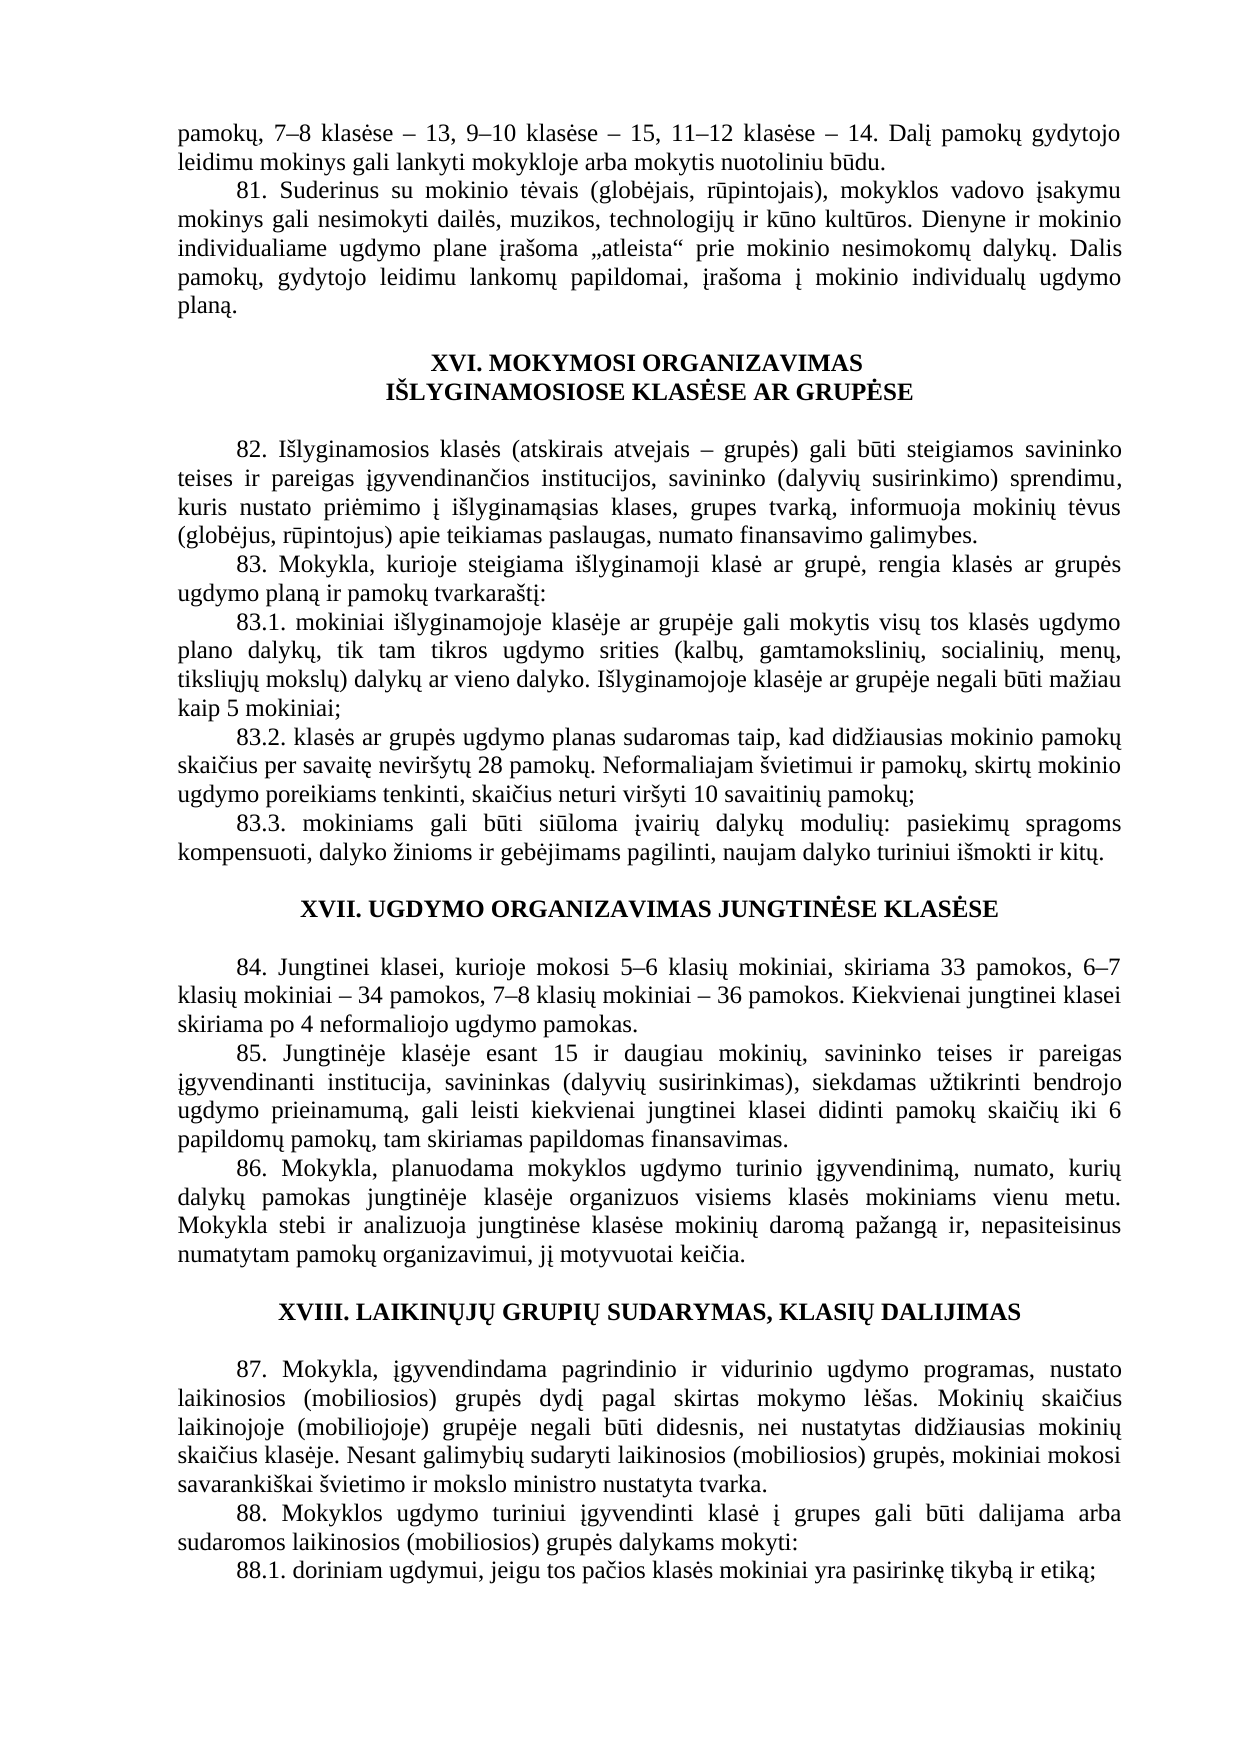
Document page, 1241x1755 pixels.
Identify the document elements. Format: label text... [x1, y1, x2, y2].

text 82. Išlyginamosios klasės (atskirais atvejais – grupės) gali būti steigiamos savininko teises ir pareigas įgyvendinančios institucijos, savininko (dalyvių susirinkimo) sprendimu, kuris nustato priėmimo į išlyginamąsias klases, grupes tvarką, informuoja mokinių tėvus (globėjus, rūpintojus) apie teikiamas paslaugas, numato finansavimo galimybes. [177, 434, 1122, 549]
text 88.1. doriniam ugdymui, jeigu tos pačios klasės mokiniai yra pasirinkę tikybą ir etiką; [177, 1556, 1122, 1584]
text 84. Jungtinei klasei, kurioje mokosi 5–6 klasių mokiniai, skiriama 33 pamokos, 6–7 klasių mokiniai – 34 pamokos, 7–8 klasių mokiniai – 36 pamokos. Kiekvienai jungtinei klasei skiriama po 4 neformaliojo ugdymo pamokas. [177, 952, 1122, 1038]
text 87. Mokykla, įgyvendindama pagrindinio ir vidurinio ugdymo programas, nustato laikinosios (mobiliosios) grupės dydį pagal skirtas mokymo lėšas. Mokinių skaičius laikinojoje (mobiliojoje) grupėje negali būti didesnis, nei nustatytas didžiausias mokinių skaičius klasėje. Nesant galimybių sudaryti laikinosios (mobiliosios) grupės, mokiniai mokosi savarankiškai švietimo ir mokslo ministro nustatyta tvarka. [177, 1354, 1122, 1498]
text XVI. MOKYMOSI ORGANIZAVIMAS IŠLYGINAMOSIOSE KLASĖSE AR GRUPĖSE [177, 348, 1122, 406]
text XVII. UGDYMO ORGANIZAVIMAS JUNGTINĖSE KLASĖSE [177, 894, 1122, 923]
text 83.2. klasės ar grupės ugdymo planas sudaromas taip, kad didžiausias mokinio pamokų skaičius per savaitę neviršytų 28 pamokų. Neformaliajam švietimui ir pamokų, skirtų mokinio ugdymo poreikiams tenkinti, skaičius neturi viršyti 10 savaitinių pamokų; [177, 722, 1122, 808]
text 88. Mokyklos ugdymo turiniui įgyvendinti klasė į grupes gali būti dalijama arba sudaromos laikinosios (mobiliosios) grupės dalykams mokyti: [177, 1498, 1122, 1556]
text 81. Suderinus su mokinio tėvais (globėjais, rūpintojais), mokyklos vadovo įsakymu mokinys gali nesimokyti dailės, muzikos, technologijų ir kūno kultūros. Dienyne ir mokinio individualiame ugdymo plane įrašoma „atleista“ prie mokinio nesimokomų dalykų. Dalis pamokų, gydytojo leidimu lankomų papildomai, įrašoma į mokinio individualų ugdymo planą. [177, 176, 1122, 319]
text 86. Mokykla, planuodama mokyklos ugdymo turinio įgyvendinimą, numato, kurių dalykų pamokas jungtinėje klasėje organizuos visiems klasės mokiniams vienu metu. Mokykla stebi ir analizuoja jungtinėse klasėse mokinių daromą pažangą ir, nepasiteisinus numatytam pamokų organizavimui, jį motyvuotai keičia. [177, 1153, 1122, 1268]
text XVIII. LAIKINŲJŲ GRUPIŲ SUDARYMAS, KLASIŲ DALIJIMAS [177, 1297, 1122, 1326]
text 83.3. mokiniams gali būti siūloma įvairių dalykų modulių: pasiekimų spragoms kompensuoti, dalyko žinioms ir gebėjimams pagilinti, naujam dalyko turiniui išmokti ir kitų. [177, 808, 1122, 866]
text 83.1. mokiniai išlyginamojoje klasėje ar grupėje gali mokytis visų tos klasės ugdymo plano dalykų, tik tam tikros ugdymo srities (kalbų, gamtamokslinių, socialinių, menų, tiksliųjų mokslų) dalykų ar vieno dalyko. Išlyginamojoje klasėje ar grupėje negali būti mažiau kaip 5 mokiniai; [177, 607, 1122, 722]
text pamokų, 7–8 klasėse – 13, 9–10 klasėse – 15, 11–12 klasėse – 14. Dalį pamokų gydytojo leidimu mokinys gali lankyti mokykloje arba mokytis nuotoliniu būdu. [177, 118, 1122, 176]
text 83. Mokykla, kurioje steigiama išlyginamoji klasė ar grupė, rengia klasės ar grupės ugdymo planą ir pamokų tvarkaraštį: [177, 549, 1122, 607]
text 85. Jungtinėje klasėje esant 15 ir daugiau mokinių, savininko teises ir pareigas įgyvendinanti institucija, savininkas (dalyvių susirinkimas), siekdamas užtikrinti bendrojo ugdymo prieinamumą, gali leisti kiekvienai jungtinei klasei didinti pamokų skaičių iki 6 papildomų pamokų, tam skiriamas papildomas finansavimas. [177, 1038, 1122, 1153]
